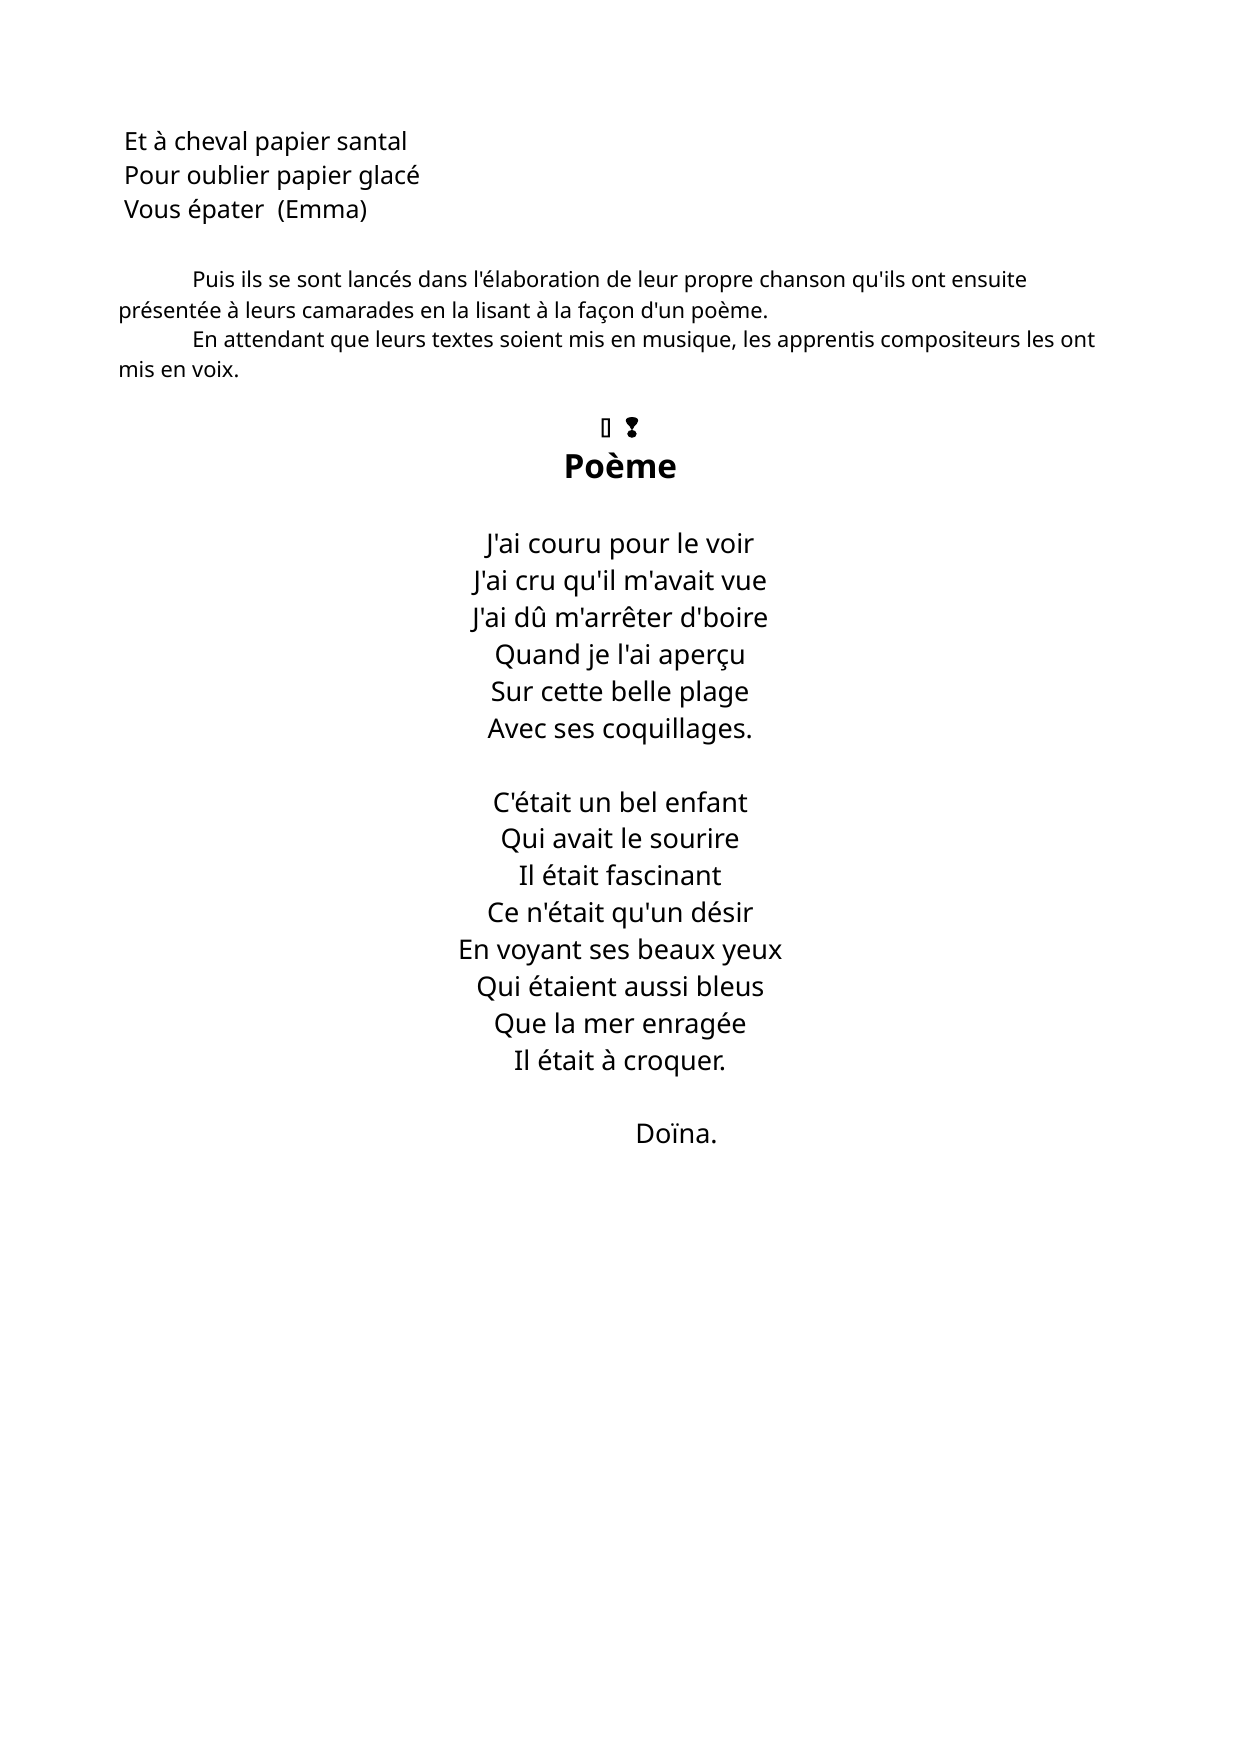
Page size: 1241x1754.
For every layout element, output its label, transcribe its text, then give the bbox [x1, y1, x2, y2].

text Quand je l'ai aperçu [118, 636, 1122, 672]
text C'était un bel enfant [118, 783, 1122, 820]
text   [118, 418, 1122, 443]
table_header [620, 118, 1122, 232]
text En voyant ses beaux yeux [118, 931, 1122, 967]
text Il était à croquer. [118, 1041, 1122, 1078]
text Puis ils se sont lancés dans l'élaboration de leur propre chanson qu'ils ont ensuite présentée à leurs camarades en la lisant à la façon d'un poème. [118, 261, 1122, 324]
text Poème [118, 443, 1122, 488]
text Qui étaient aussi bleus [118, 967, 1122, 1004]
text Ce n'était qu'un désir [118, 894, 1122, 931]
text J'ai dû m'arrêter d'boire [118, 599, 1122, 636]
text Que la mer enragée [118, 1004, 1122, 1041]
text Doïna. [118, 1115, 1122, 1152]
text J'ai couru pour le voir [118, 525, 1122, 562]
text Il était fascinant [118, 857, 1122, 894]
text En attendant que leurs textes soient mis en musique, les apprentis compositeurs les ont mis en voix. [118, 324, 1122, 384]
text Avec ses coquillages. [118, 709, 1122, 746]
text J'ai cru qu'il m'avait vue [118, 562, 1122, 599]
text Sur cette belle plage [118, 672, 1122, 709]
table_header Et à cheval papier santal Pour oublier papier glacé Vous épater (Emma) [118, 118, 620, 232]
text Qui avait le sourire [118, 820, 1122, 857]
